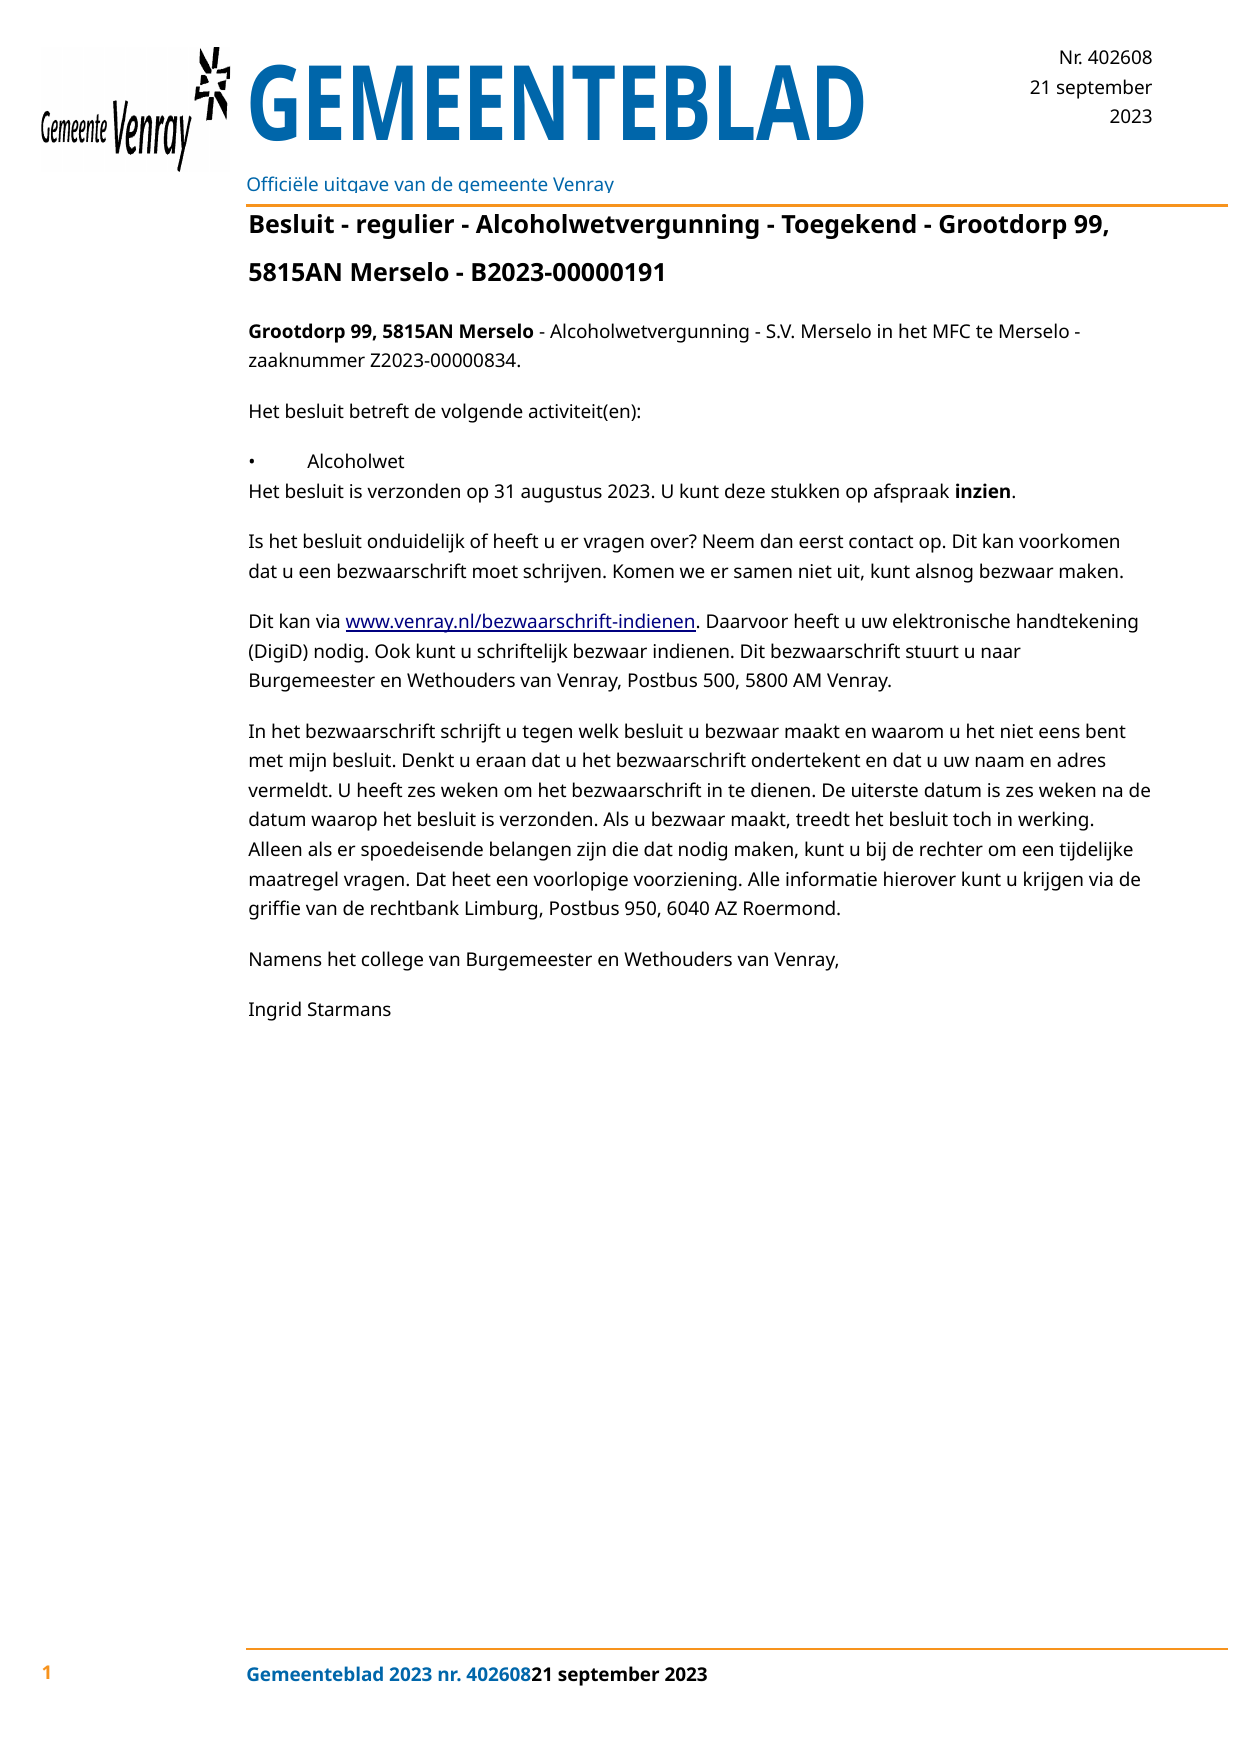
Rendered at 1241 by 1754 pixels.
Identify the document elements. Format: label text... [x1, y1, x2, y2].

text In het bezwaarschrift schrijft u tegen welk besluit u bezwaar maakt en waarom u het niet eens bent met mijn besluit. Denkt u eraan dat u het bezwaarschrift ondertekent en dat u uw naam en adres vermeldt. U heeft zes weken om het bezwaarschrift in te dienen. De uiterste datum is zes weken na de datum waarop het besluit is verzonden. Als u bezwaar maakt, treedt het besluit toch in werking. Alleen als er spoedeisende belangen zijn die dat nodig maken, kunt u bij de rechter om een tijdelijke maatregel vragen. Dat heet een voorlopige voorziening. Alle informatie hierover kunt u krijgen via de griffie van de rechtbank Limburg, Postbus 950, 6040 AZ Roermond. [248, 718, 1152, 921]
text Grootdorp 99, 5815AN Merselo - Alcoholwetvergunning - S.V. Merselo in het MFC te Merselo - zaaknummer Z2023-00000834. [248, 318, 1152, 373]
text Het besluit betreft de volgende activiteit(en): [248, 398, 1152, 424]
text Ingrid Starmans [248, 996, 1152, 1022]
list Alcoholwet [248, 448, 1152, 474]
text Is het besluit onduidelijk of heeft u er vragen over? Neem dan eerst contact op. Dit kan voorkomen dat u een bezwaarschrift moet schrijven. Komen we er samen niet uit, kunt alsnog bezwaar maken. [248, 528, 1152, 584]
text Besluit - regulier - Alcoholwetvergunning - Toegekend - Grootdorp 99, 5815AN Merselo - B2023-00000191 [248, 207, 1152, 288]
text Namens het college van Burgemeester en Wethouders van Venray, [248, 946, 1152, 972]
picture [41, 47, 231, 172]
text Dit kan via www.venray.nl/bezwaarschrift-indienen. Daarvoor heeft u uw elektronische handtekening (DigiD) nodig. Ook kunt u schriftelijk bezwaar indienen. Dit bezwaarschrift stuurt u naar Burgemeester en Wethouders van Venray, Postbus 500, 5800 AM Venray. [248, 608, 1152, 693]
text Het besluit is verzonden op 31 augustus 2023. U kunt deze stukken op afspraak inzien. [248, 478, 1152, 504]
